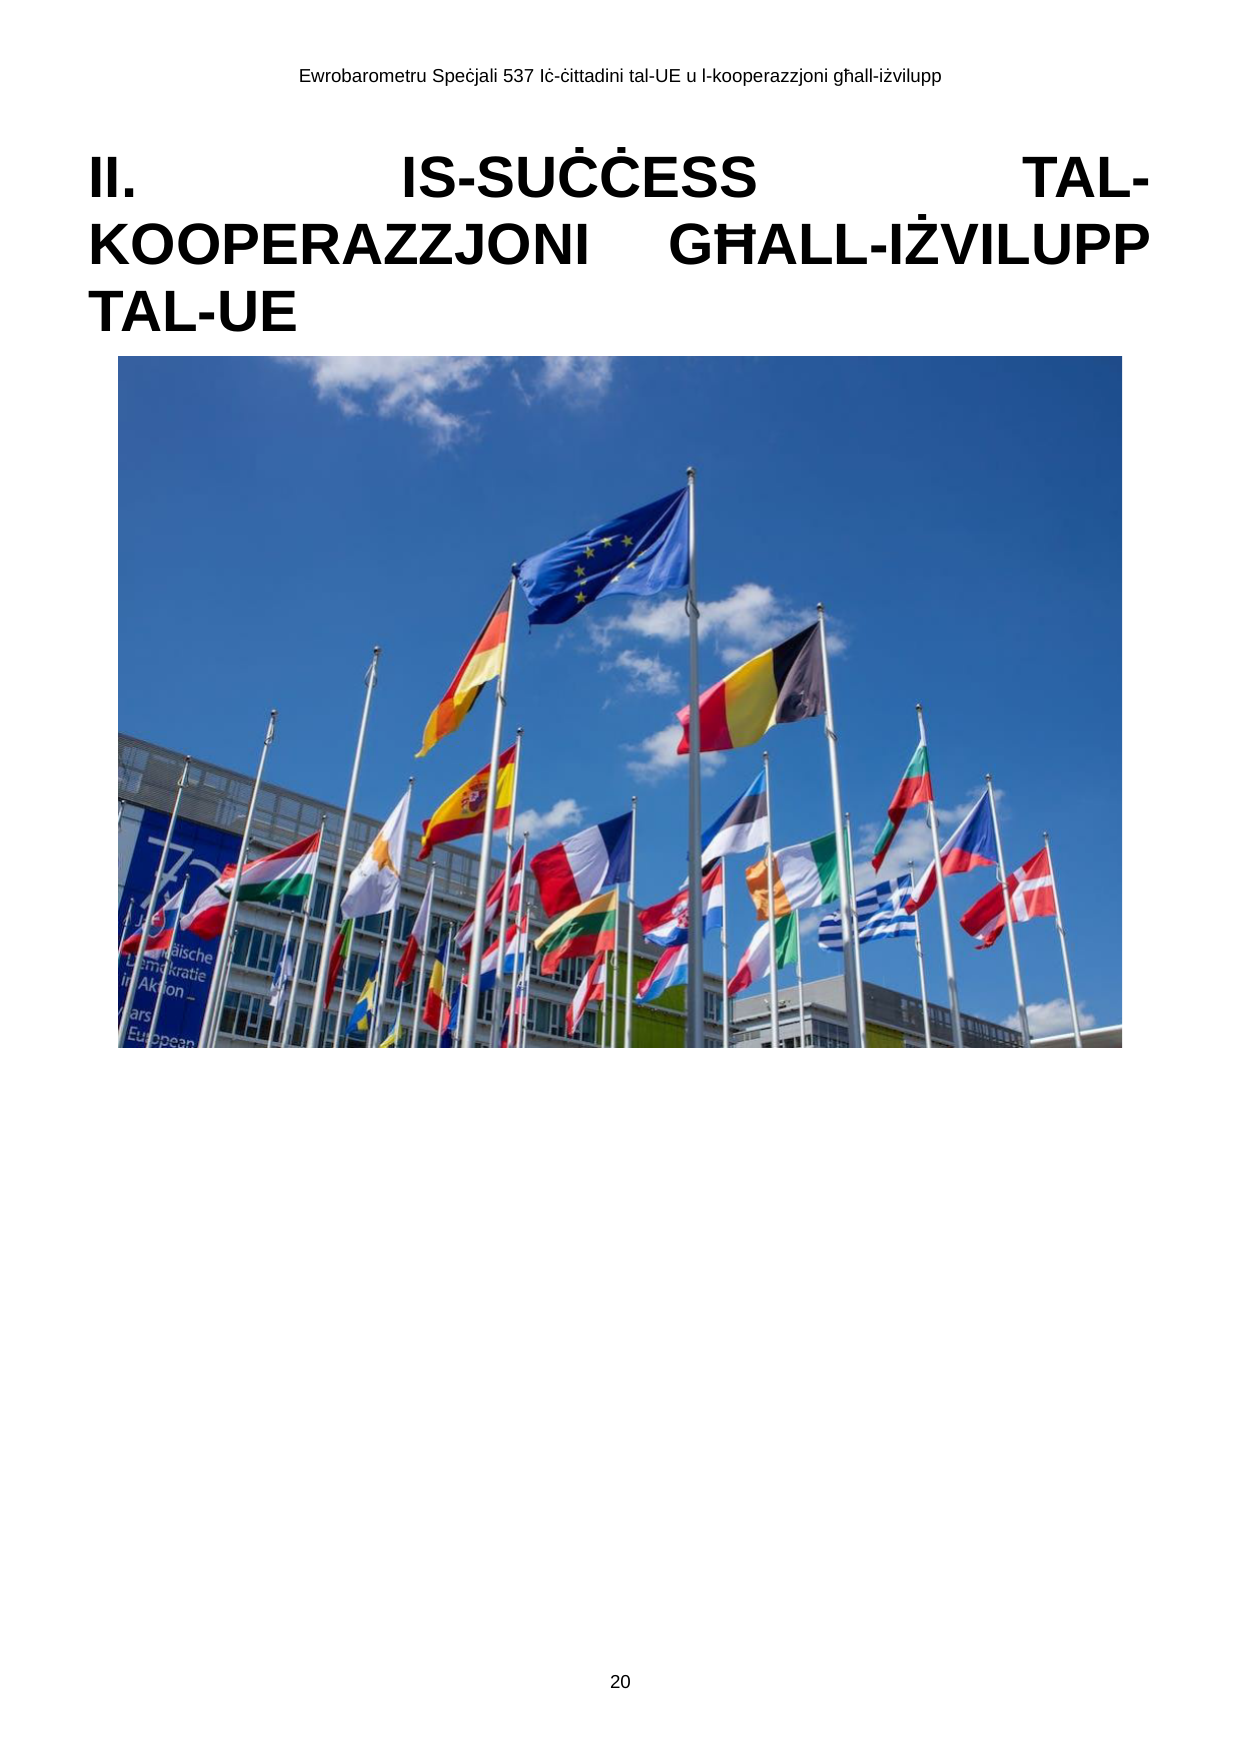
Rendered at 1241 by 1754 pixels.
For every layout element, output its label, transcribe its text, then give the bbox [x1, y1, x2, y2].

subtitle II. IS-SUĊĊESS TAL-KOOPERAZZJONI GĦALL-IŻVILUPP TAL-UE [88, 143, 1152, 344]
picture [118, 356, 1123, 1048]
